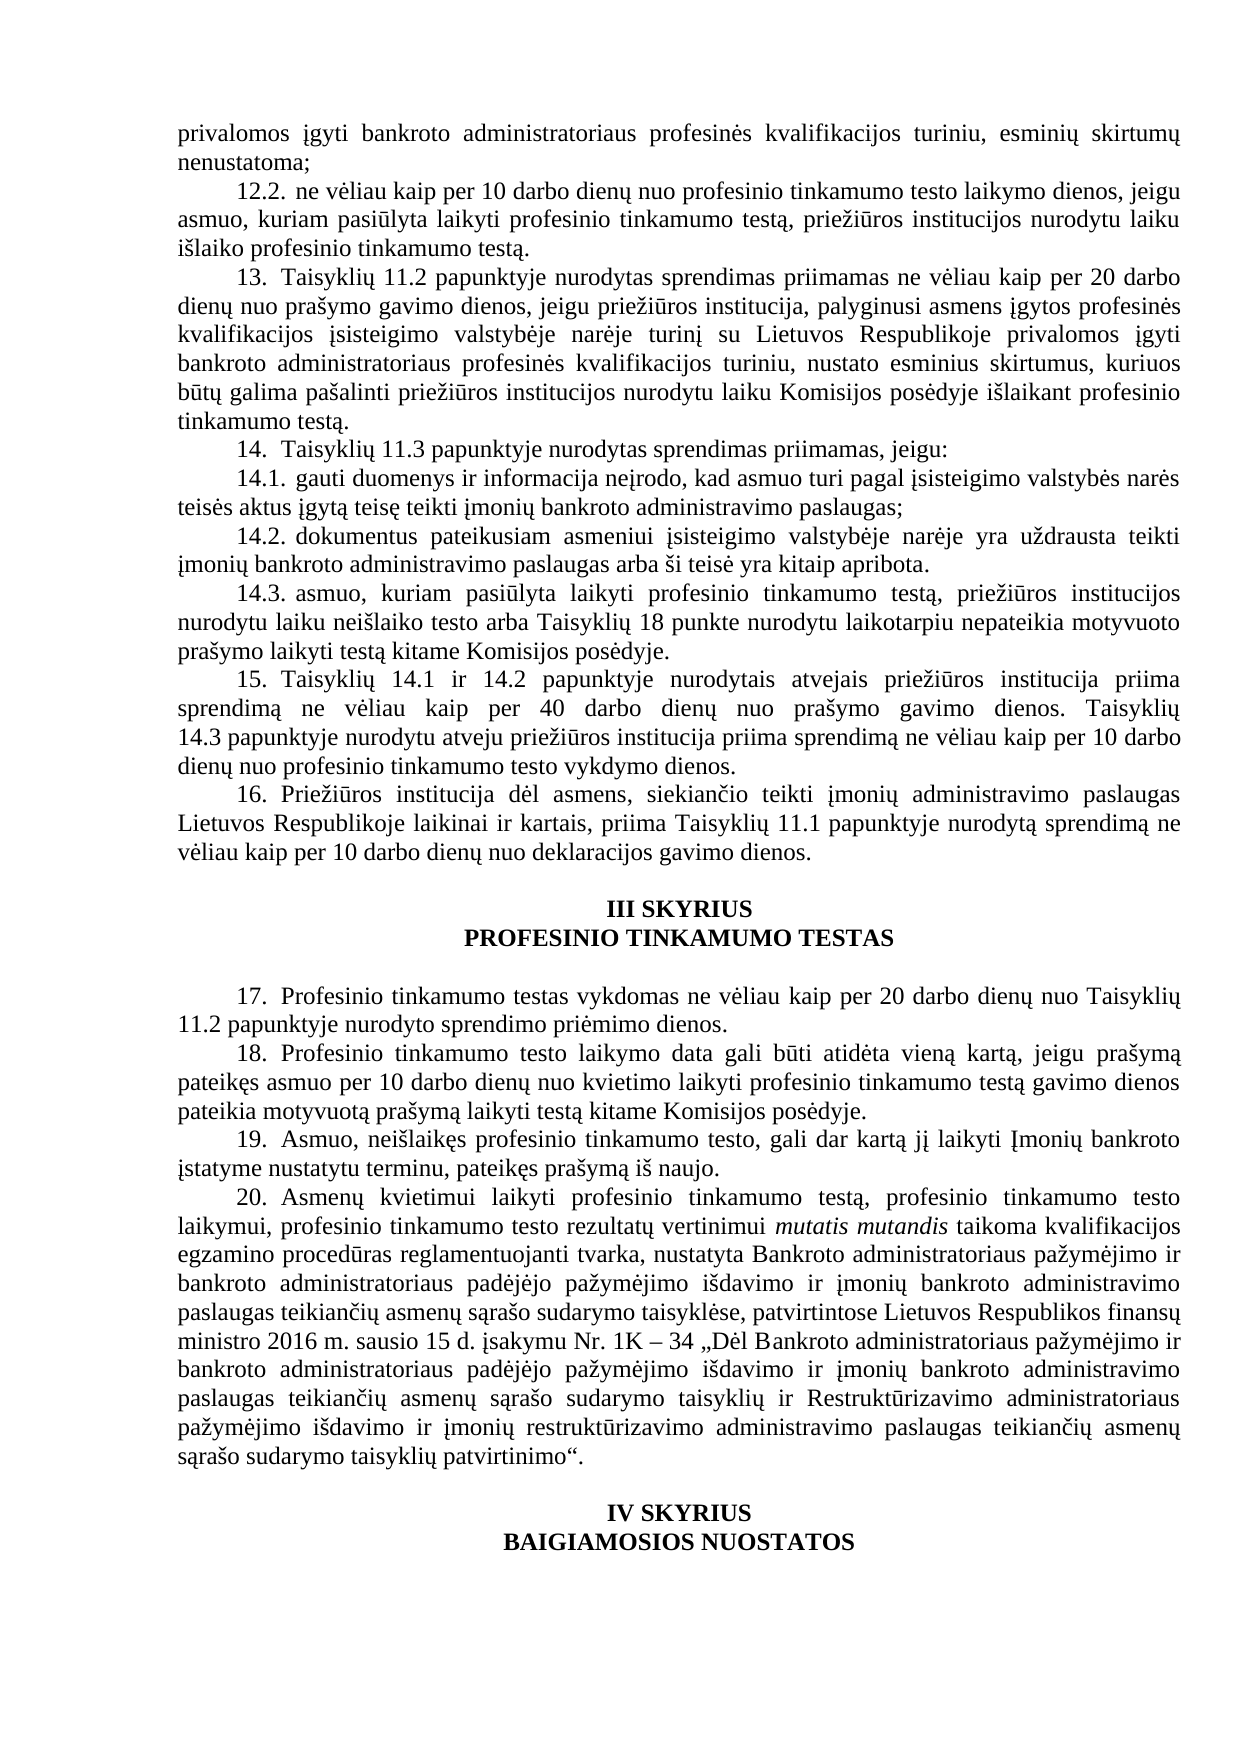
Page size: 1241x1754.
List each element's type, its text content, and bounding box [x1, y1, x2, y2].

text 20. Asmenų kvietimui laikyti profesinio tinkamumo testą, profesinio tinkamumo testo laikymui, profesinio tinkamumo testo rezultatų vertinimui mutatis mutandis taikoma kvalifikacijos egzamino procedūras reglamentuojanti tvarka, nustatyta Bankroto administratoriaus pažymėjimo ir bankroto administratoriaus padėjėjo pažymėjimo išdavimo ir įmonių bankroto administravimo paslaugas teikiančių asmenų sąrašo sudarymo taisyklėse, patvirtintose Lietuvos Respublikos finansų ministro 2016 m. sausio 15 d. įsakymu Nr. 1K – 34 „Dėl Bankroto administratoriaus pažymėjimo ir bankroto administratoriaus padėjėjo pažymėjimo išdavimo ir įmonių bankroto administravimo paslaugas teikiančių asmenų sąrašo sudarymo taisyklių ir Restruktūrizavimo administratoriaus pažymėjimo išdavimo ir įmonių restruktūrizavimo administravimo paslaugas teikiančių asmenų sąrašo sudarymo taisyklių patvirtinimo“. [177, 1182, 1181, 1469]
text 14.3. asmuo, kuriam pasiūlyta laikyti profesinio tinkamumo testą, priežiūros institucijos nurodytu laiku neišlaiko testo arba Taisyklių 18 punkte nurodytu laikotarpiu nepateikia motyvuoto prašymo laikyti testą kitame Komisijos posėdyje. [177, 578, 1181, 664]
text 17. Profesinio tinkamumo testas vykdomas ne vėliau kaip per 20 darbo dienų nuo Taisyklių 11.2 papunktyje nurodyto sprendimo priėmimo dienos. [177, 981, 1181, 1038]
text 14.1. gauti duomenys ir informacija neįrodo, kad asmuo turi pagal įsisteigimo valstybės narės teisės aktus įgytą teisę teikti įmonių bankroto administravimo paslaugas; [177, 463, 1181, 521]
text IV SKYRIUS [177, 1498, 1181, 1527]
text PROFESINIO TINKAMUMO TESTAS [177, 923, 1181, 952]
text 14. Taisyklių 11.3 papunktyje nurodytas sprendimas priimamas, jeigu: [177, 434, 1181, 463]
text 13. Taisyklių 11.2 papunktyje nurodytas sprendimas priimamas ne vėliau kaip per 20 darbo dienų nuo prašymo gavimo dienos, jeigu priežiūros institucija, palyginusi asmens įgytos profesinės kvalifikacijos įsisteigimo valstybėje narėje turinį su Lietuvos Respublikoje privalomos įgyti bankroto administratoriaus profesinės kvalifikacijos turiniu, nustato esminius skirtumus, kuriuos būtų galima pašalinti priežiūros institucijos nurodytu laiku Komisijos posėdyje išlaikant profesinio tinkamumo testą. [177, 262, 1181, 434]
text 15. Taisyklių 14.1 ir 14.2 papunktyje nurodytais atvejais priežiūros institucija priima sprendimą ne vėliau kaip per 40 darbo dienų nuo prašymo gavimo dienos. Taisyklių 14.3 papunktyje nurodytu atveju priežiūros institucija priima sprendimą ne vėliau kaip per 10 darbo dienų nuo profesinio tinkamumo testo vykdymo dienos. [177, 664, 1181, 779]
text 14.2. dokumentus pateikusiam asmeniui įsisteigimo valstybėje narėje yra uždrausta teikti įmonių bankroto administravimo paslaugas arba ši teisė yra kitaip apribota. [177, 521, 1181, 578]
text 16. Priežiūros institucija dėl asmens, siekiančio teikti įmonių administravimo paslaugas Lietuvos Respublikoje laikinai ir kartais, priima Taisyklių 11.1 papunktyje nurodytą sprendimą ne vėliau kaip per 10 darbo dienų nuo deklaracijos gavimo dienos. [177, 779, 1181, 866]
text privalomos įgyti bankroto administratoriaus profesinės kvalifikacijos turiniu, esminių skirtumų nenustatoma; [177, 118, 1181, 176]
text 19. Asmuo, neišlaikęs profesinio tinkamumo testo, gali dar kartą jį laikyti Įmonių bankroto įstatyme nustatytu terminu, pateikęs prašymą iš naujo. [177, 1124, 1181, 1182]
text 12.2. ne vėliau kaip per 10 darbo dienų nuo profesinio tinkamumo testo laikymo dienos, jeigu asmuo, kuriam pasiūlyta laikyti profesinio tinkamumo testą, priežiūros institucijos nurodytu laiku išlaiko profesinio tinkamumo testą. [177, 176, 1181, 262]
text III SKYRIUS [177, 894, 1181, 923]
text BAIGIAMOSIOS NUOSTATOS [177, 1527, 1181, 1556]
text 18. Profesinio tinkamumo testo laikymo data gali būti atidėta vieną kartą, jeigu prašymą pateikęs asmuo per 10 darbo dienų nuo kvietimo laikyti profesinio tinkamumo testą gavimo dienos pateikia motyvuotą prašymą laikyti testą kitame Komisijos posėdyje. [177, 1038, 1181, 1124]
